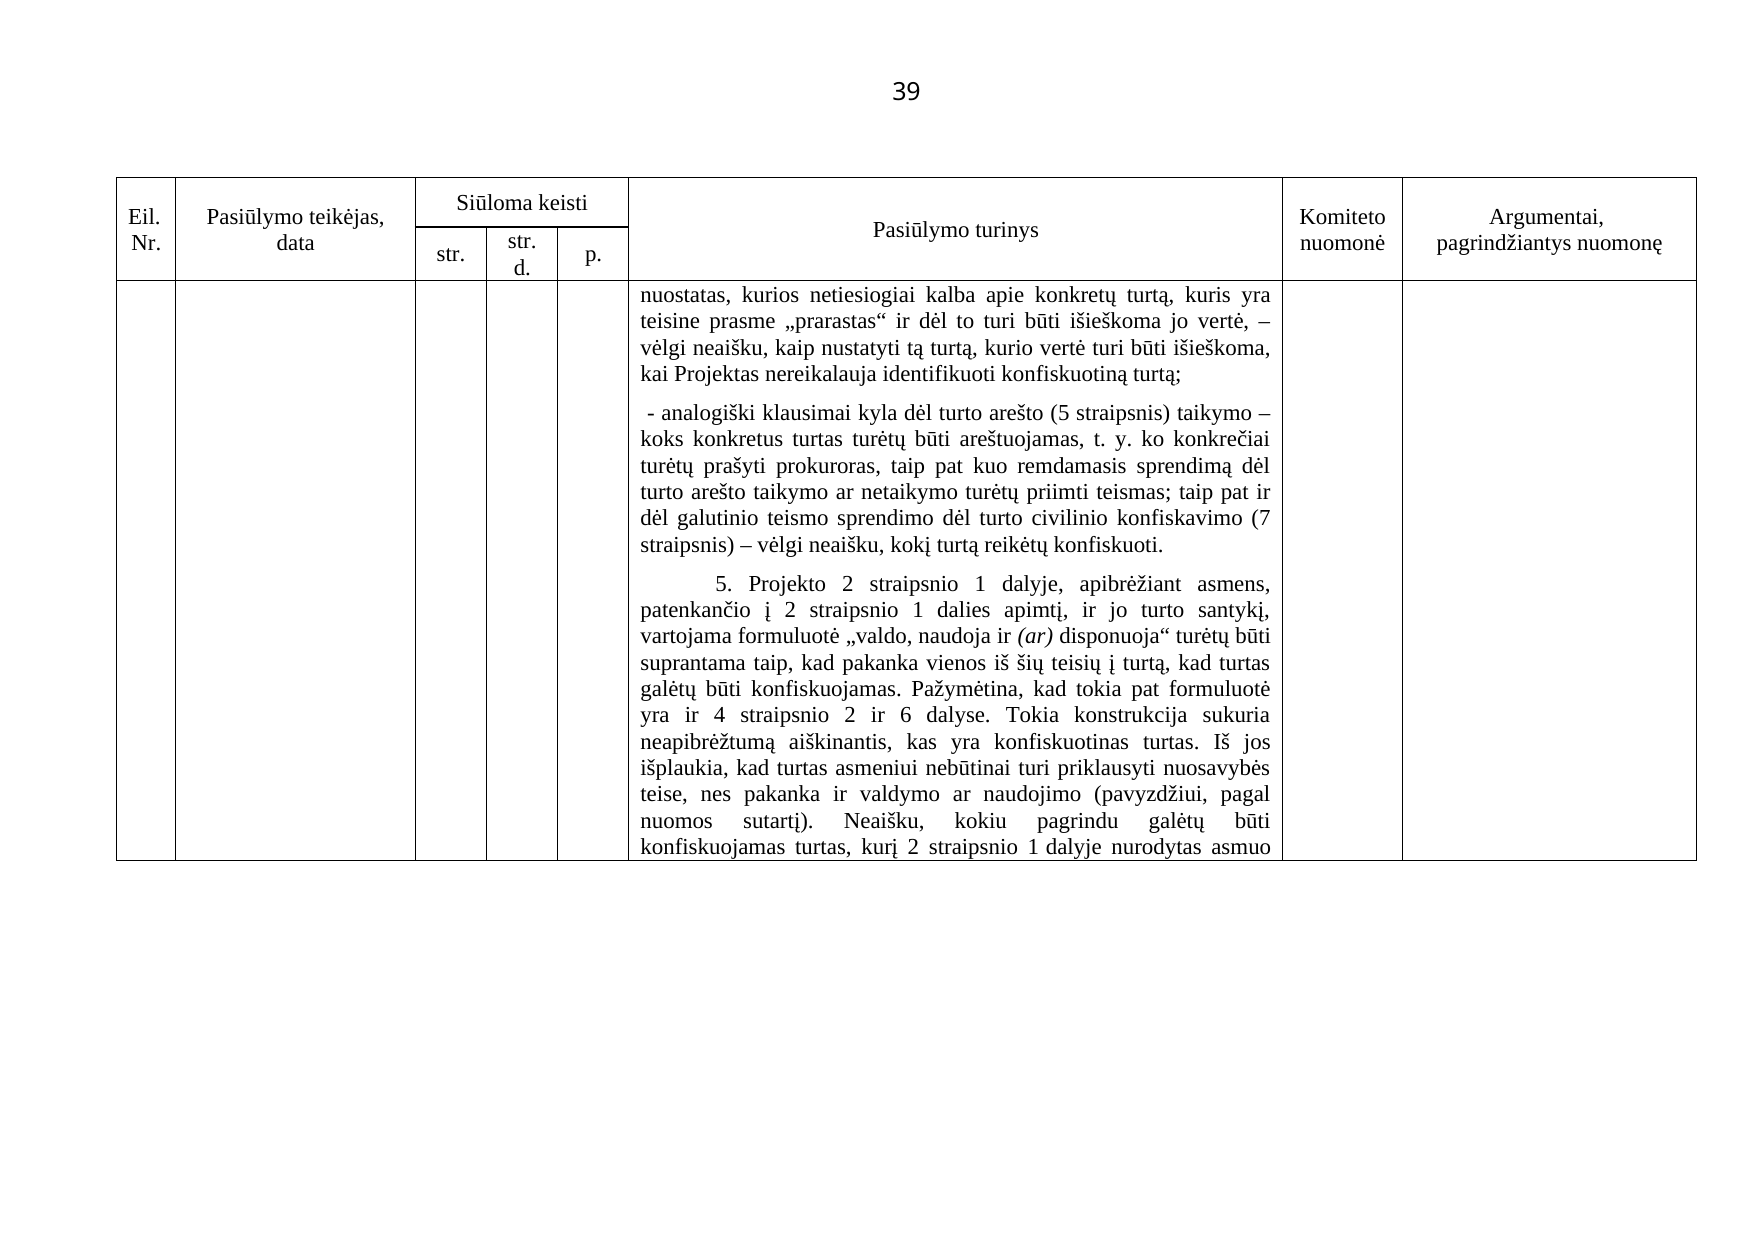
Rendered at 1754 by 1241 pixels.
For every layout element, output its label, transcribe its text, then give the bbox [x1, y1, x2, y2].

table_cell str. d. [487, 228, 557, 280]
table_header Pasiūlymo turinys [629, 178, 1282, 280]
table_header Komiteto nuomonė [1283, 178, 1402, 280]
table_header Pasiūlymo teikėjas, data [176, 178, 415, 280]
table_cell p. [558, 228, 628, 280]
table_cell [416, 281, 486, 859]
table_header Argumentai, pagrindžiantys nuomonę [1403, 178, 1696, 280]
table_cell [117, 281, 175, 859]
table_header Eil. Nr. [117, 178, 175, 280]
table_cell [1283, 281, 1402, 859]
table_cell [487, 281, 557, 859]
table_cell [176, 281, 415, 859]
table_cell [558, 281, 628, 859]
table_cell str. [416, 228, 486, 280]
table_cell [1403, 281, 1696, 859]
table_cell nuostatas, kurios netiesiogiai kalba apie konkretų turtą, kuris yra teisine prasme „prarastas“ ir dėl to turi būti išieškoma jo vertė, – vėlgi neaišku, kaip nustatyti tą turtą, kurio vertė turi būti išieškoma, kai Projektas nereikalauja identifikuoti konfiskuotiną turtą; - analogiški klausimai kyla dėl turto arešto (5 straipsnis) taikymo – koks konkretus turtas turėtų būti areštuojamas, t. y. ko konkrečiai turėtų prašyti prokuroras, taip pat kuo remdamasis sprendimą dėl turto arešto taikymo ar netaikymo turėtų priimti teismas; taip pat ir dėl galutinio teismo sprendimo dėl turto civilinio konfiskavimo (7 straipsnis) – vėlgi neaišku, kokį turtą reikėtų konfiskuoti. 5. Projekto 2 straipsnio 1 dalyje, apibrėžiant asmens, patenkančio į 2 straipsnio 1 dalies apimtį, ir jo turto santykį, vartojama formuluotė „valdo, naudoja ir (ar) disponuoja“ turėtų būti suprantama taip, kad pakanka vienos iš šių teisių į turtą, kad turtas galėtų būti konfiskuojamas. Pažymėtina, kad tokia pat formuluotė yra ir 4 straipsnio 2 ir 6 dalyse. Tokia konstrukcija sukuria neapibrėžtumą aiškinantis, kas yra konfiskuotinas turtas. Iš jos išplaukia, kad turtas asmeniui nebūtinai turi priklausyti nuosavybės teise, nes pakanka ir valdymo ar naudojimo (pavyzdžiui, pagal nuomos sutartį). Neaišku, kokiu pagrindu galėtų būti konfiskuojamas turtas, kurį 2 straipsnio 1 dalyje nurodytas asmuo [629, 281, 1282, 859]
table_header Siūloma keisti [416, 178, 628, 226]
